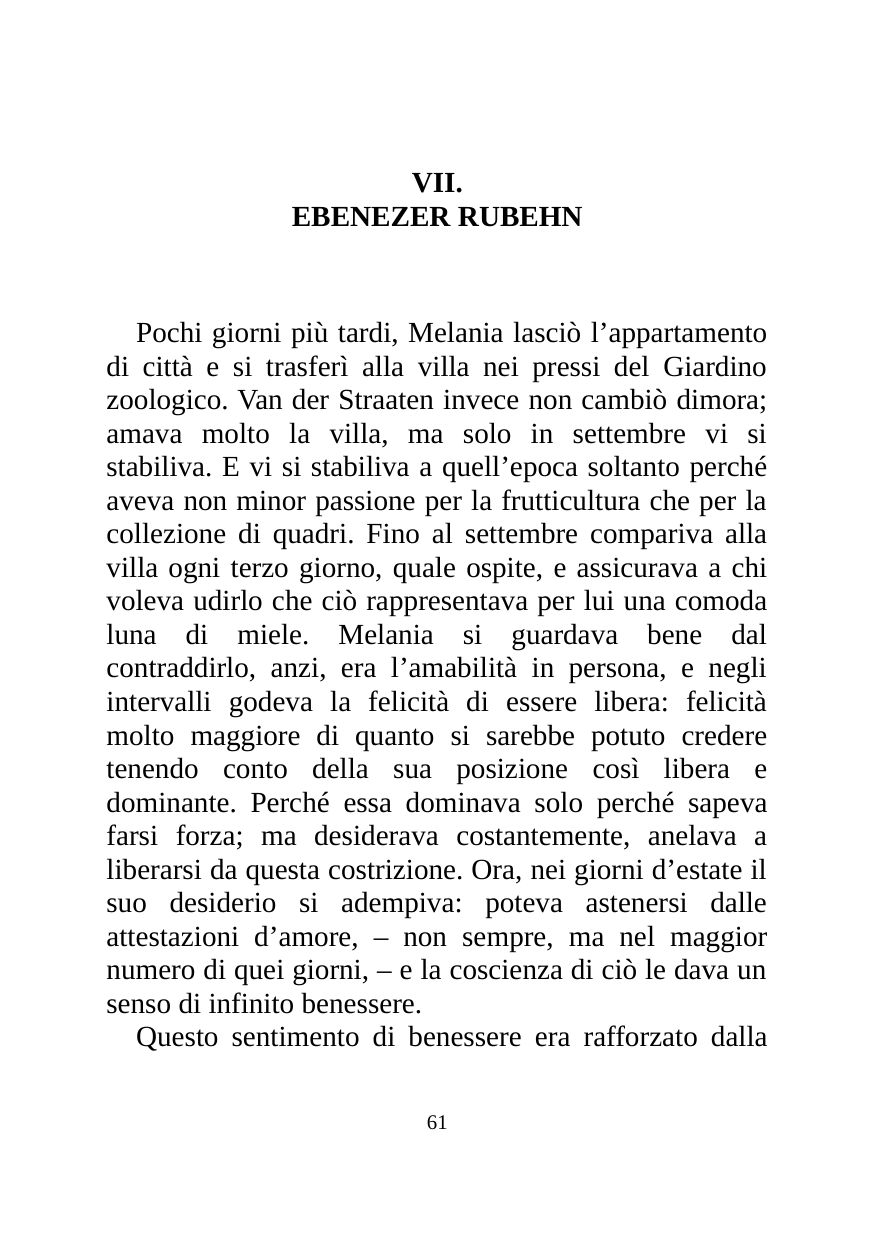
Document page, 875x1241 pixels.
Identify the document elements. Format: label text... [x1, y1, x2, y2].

subtitle VII. EBENEZER RUBEHN [106, 165, 768, 232]
text Pochi giorni più tardi, Melania lasciò l’appartamento di città e si trasferì alla villa nei pressi del Giardino zoologico. Van der Straaten invece non cambiò dimora; amava molto la villa, ma solo in settembre vi si stabiliva. E vi si stabiliva a quell’epoca soltanto perché aveva non minor passione per la frutticultura che per la collezione di quadri. Fino al settembre compariva alla villa ogni terzo giorno, quale ospite, e assicurava a chi voleva udirlo che ciò rappresentava per lui una comoda luna di miele. Melania si guardava bene dal contraddirlo, anzi, era l’amabilità in persona, e negli intervalli godeva la felicità di essere libera: felicità molto maggiore di quanto si sarebbe potuto credere tenendo conto della sua posizione così libera e dominante. Perché essa dominava solo perché sapeva farsi forza; ma desiderava costantemente, anelava a liberarsi da questa costrizione. Ora, nei giorni d’estate il suo desiderio si adempiva: poteva astenersi dalle attestazioni d’amore, – non sempre, ma nel maggior numero di quei giorni, – e la coscienza di ciò le dava un senso di infinito benessere. [106, 315, 768, 1019]
text Questo sentimento di benessere era rafforzato dalla [106, 1019, 768, 1053]
